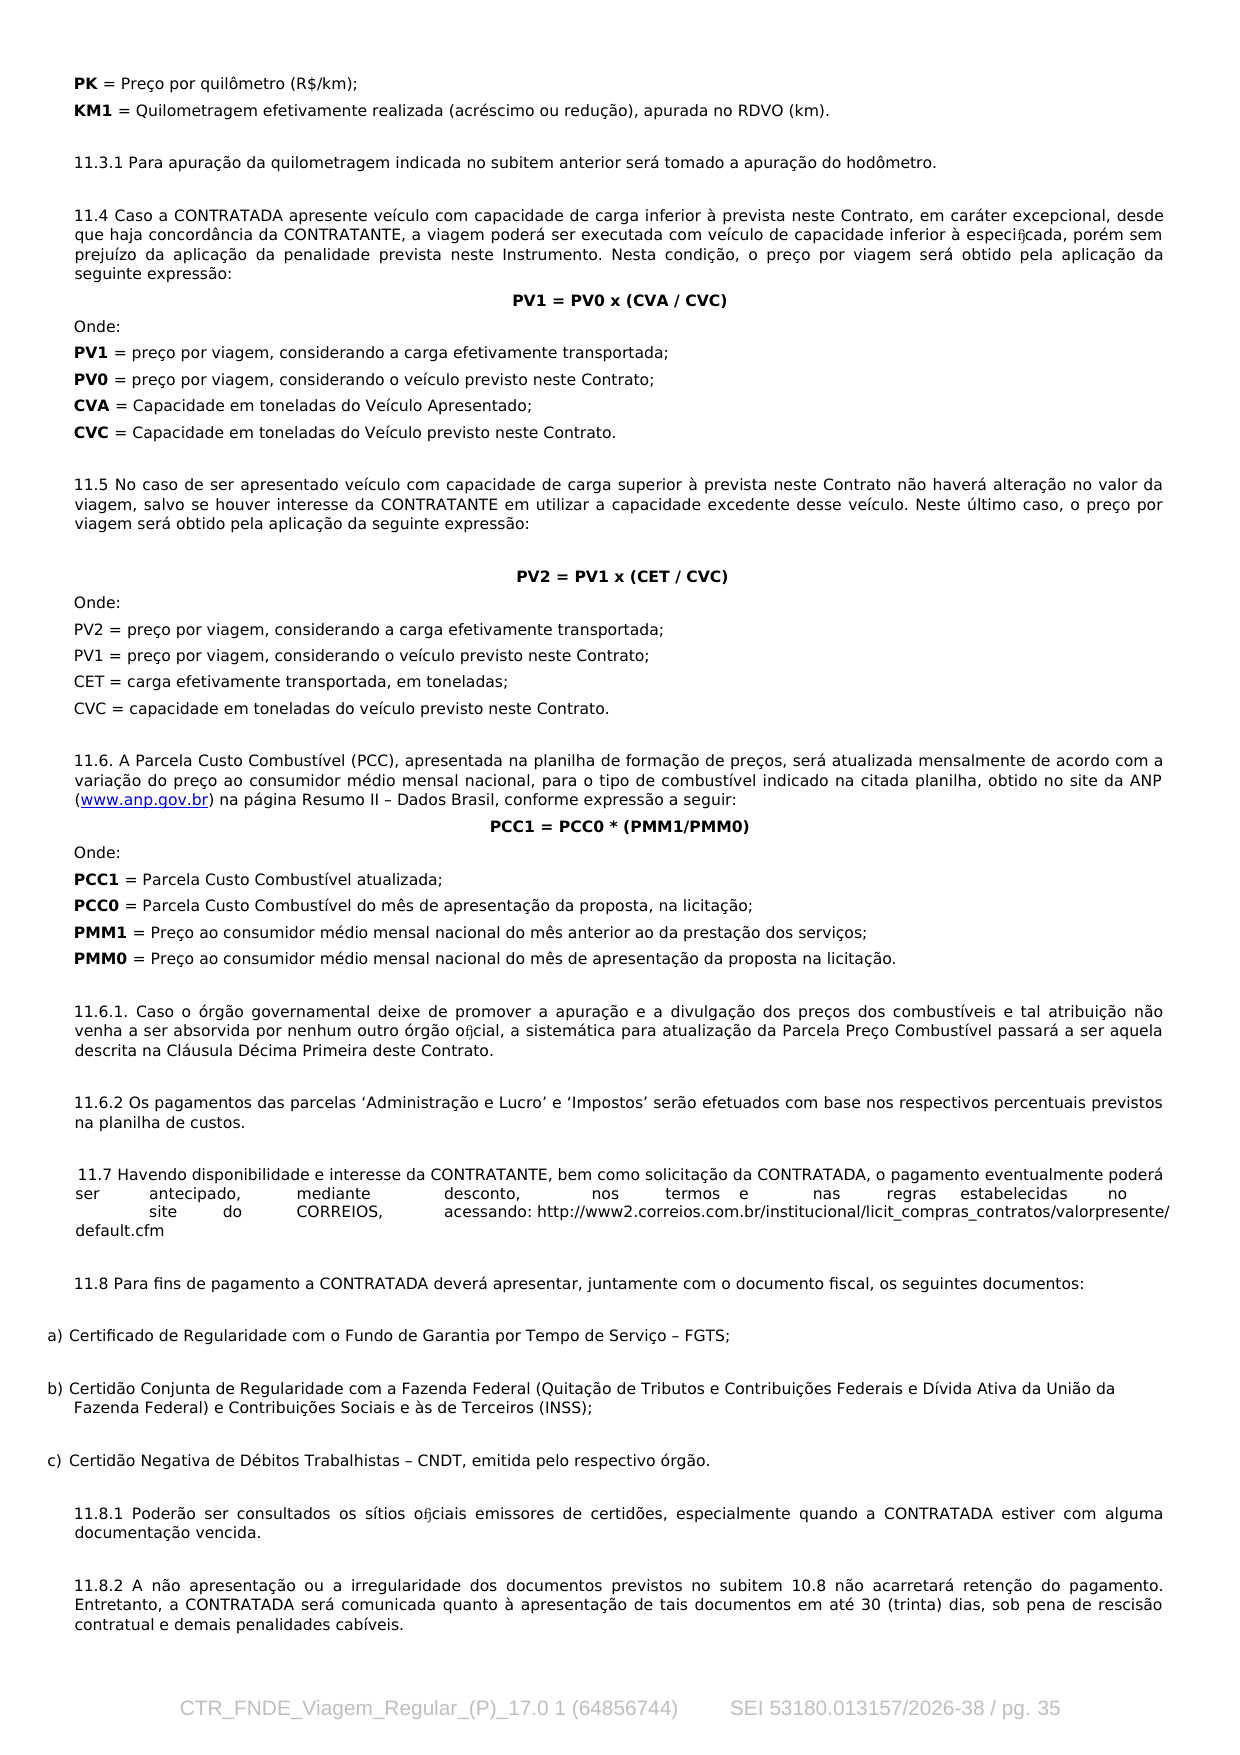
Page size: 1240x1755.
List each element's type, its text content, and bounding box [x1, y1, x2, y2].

text PV1 = preço por viagem, considerando a carga efetivamente transportada; [74, 344, 1165, 363]
list Certidão Negativa de Débitos Trabalhistas – CNDT, emitida pelo respectivo órgão. [47, 1452, 1165, 1470]
text PMM0 = Preço ao consumidor médio mensal nacional do mês de apresentação da proposta na licitação. [74, 950, 1165, 968]
text Onde: [74, 318, 1165, 336]
text PV2 = preço por viagem, considerando a carga efetivamente transportada; [74, 621, 1165, 639]
list Certidão Conjunta de Regularidade com a Fazenda Federal (Quitação de Tributos e Contribuições Federais e Dívida Ativa da União da [47, 1380, 1165, 1398]
text CVC = capacidade em toneladas do veículo previsto neste Contrato. [74, 700, 1165, 718]
text CET = carga efetivamente transportada, em toneladas; [74, 673, 1165, 692]
list Certificado de Regularidade com o Fundo de Garantia por Tempo de Serviço – FGTS; [47, 1327, 1165, 1346]
text 11.7 Havendo disponibilidade e interesse da CONTRATANTE, bem como solicitação da CONTRATADA, o pagamento eventualmente poderá ser antecipado, mediante desconto, nos termos e nas regras estabelecidas no site do CORREIOS, acessando: http://www2.correios.com.br/institucional/licit_compras_contratos/valorpresente/default.cfm [75, 1166, 1181, 1240]
text CVC = Capacidade em toneladas do Veículo previsto neste Contrato. [74, 424, 1165, 442]
text PCC1 = Parcela Custo Combustível atualizada; [74, 871, 1165, 889]
text 11.6. A Parcela Custo Combustível (PCC), apresentada na planilha de formação de preços, será atualizada mensalmente de acordo com a variação do preço ao consumidor médio mensal nacional, para o tipo de combustível indicado na citada planilha, obtido no site da ANP (www.anp.gov.br) na página Resumo II – Dados Brasil, conforme expressão a seguir: [74, 752, 1165, 809]
text PV1 = PV0 x (CVA / CVC) [69, 292, 1170, 310]
text 11.5 No caso de ser apresentado veículo com capacidade de carga superior à prevista neste Contrato não haverá alteração no valor da viagem, salvo se houver interesse da CONTRATANTE em utilizar a capacidade excedente desse veículo. Neste último caso, o preço por viagem será obtido pela aplicação da seguinte expressão: [74, 476, 1165, 533]
text CVA = Capacidade em toneladas do Veículo Apresentado; [74, 397, 1165, 416]
text KM1 = Quilometragem efetivamente realizada (acréscimo ou redução), apurada no RDVO (km). [74, 101, 1165, 120]
text PK = Preço por quilômetro (R$/km); [74, 75, 1165, 93]
text Onde: [74, 594, 1165, 613]
text 11.4 Caso a CONTRATADA apresente veículo com capacidade de carga inferior à prevista neste Contrato, em caráter excepcional, desde que haja concordância da CONTRATANTE, a viagem poderá ser executada com veículo de capacidade inferior à especicada, porém sem prejuízo da aplicação da penalidade prevista neste Instrumento. Nesta condição, o preço por viagem será obtido pela aplicação da seguinte expressão: [74, 207, 1165, 283]
text PCC0 = Parcela Custo Combustível do mês de apresentação da proposta, na licitação; [74, 897, 1165, 915]
text 11.8.2 A não apresentação ou a irregularidade dos documentos previstos no subitem 10.8 não acarretará retenção do pagamento. Entretanto, a CONTRATADA será comunicada quanto à apresentação de tais documentos em até 30 (trinta) dias, sob pena de rescisão contratual e demais penalidades cabíveis. [74, 1577, 1165, 1634]
text PV2 = PV1 x (CET / CVC) [69, 568, 1175, 586]
text PV1 = preço por viagem, considerando o veículo previsto neste Contrato; [74, 647, 1165, 665]
text PMM1 = Preço ao consumidor médio mensal nacional do mês anterior ao da prestação dos serviços; [74, 924, 1165, 942]
text PV0 = preço por viagem, considerando o veículo previsto neste Contrato; [74, 371, 1165, 389]
text Onde: [74, 844, 1165, 863]
text Fazenda Federal) e Contribuições Sociais e às de Terceiros (INSS); [74, 1399, 1165, 1418]
text 11.6.2 Os pagamentos das parcelas ‘Administração e Lucro’ e ‘Impostos’ serão efetuados com base nos respectivos percentuais previstos na planilha de custos. [74, 1094, 1165, 1132]
text 11.6.1. Caso o órgão governamental deixe de promover a apuração e a divulgação dos preços dos combustíveis e tal atribuição não venha a ser absorvida por nenhum outro órgão ocial, a sistemática para atualização da Parcela Preço Combustível passará a ser aquela descrita na Cláusula Décima Primeira deste Contrato. [74, 1003, 1165, 1060]
text PCC1 = PCC0 * (PMM1/PMM0) [69, 818, 1170, 836]
text 11.8.1 Poderão ser consultados os sítios ociais emissores de certidões, especialmente quando a CONTRATADA estiver com alguma documentação vencida. [74, 1505, 1165, 1542]
text 11.3.1 Para apuração da quilometragem indicada no subitem anterior será tomado a apuração do hodômetro. [74, 154, 1165, 172]
text 11.8 Para fins de pagamento a CONTRATADA deverá apresentar, juntamente com o documento fiscal, os seguintes documentos: [74, 1275, 1165, 1293]
